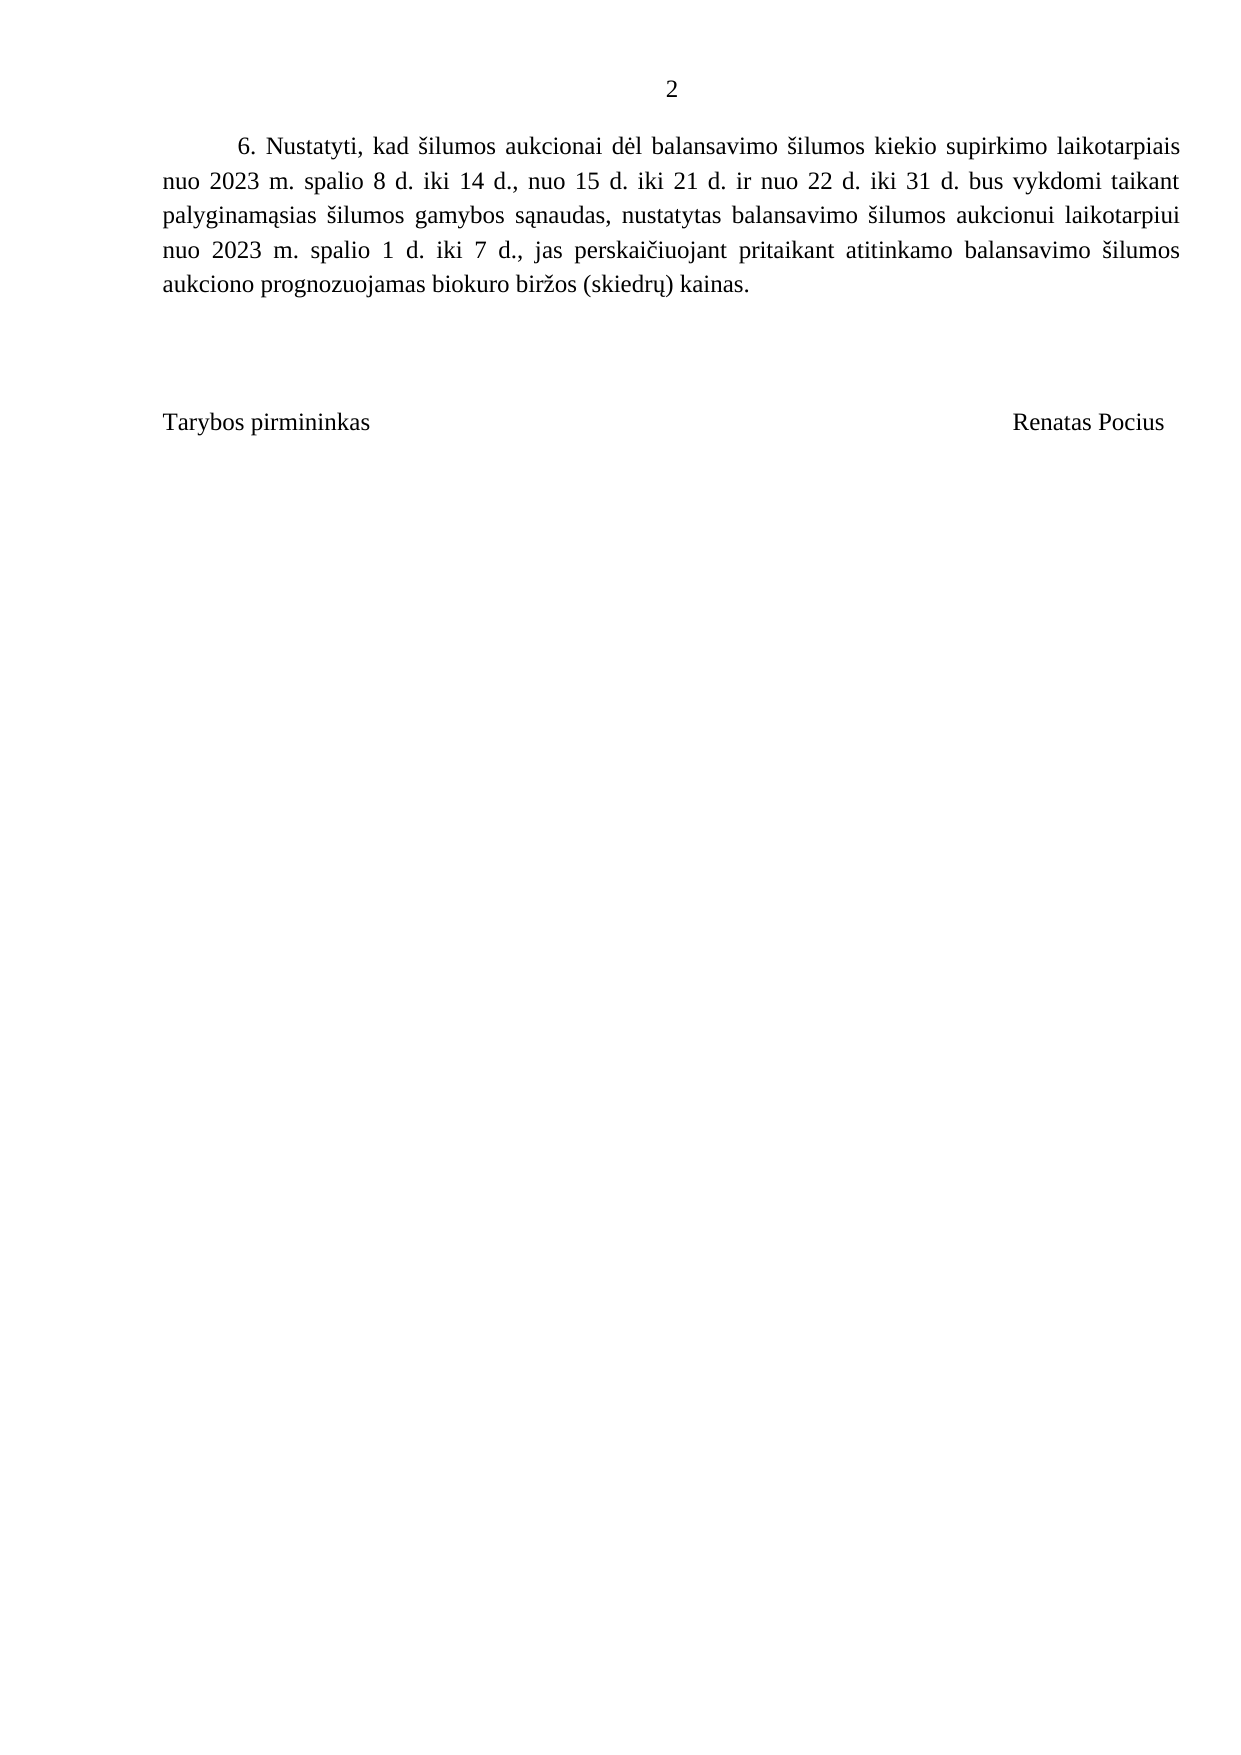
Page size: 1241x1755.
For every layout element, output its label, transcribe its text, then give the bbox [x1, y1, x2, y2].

text 6. Nustatyti, kad šilumos aukcionai dėl balansavimo šilumos kiekio supirkimo laikotarpiais nuo 2023 m. spalio 8 d. iki 14 d., nuo 15 d. iki 21 d. ir nuo 22 d. iki 31 d. bus vykdomi taikant palyginamąsias šilumos gamybos sąnaudas, nustatytas balansavimo šilumos aukcionui laikotarpiui nuo 2023 m. spalio 1 d. iki 7 d., jas perskaičiuojant pritaikant atitinkamo balansavimo šilumos aukciono prognozuojamas biokuro biržos (skiedrų) kainas. [162, 131, 1181, 298]
text Tarybos pirmininkas Renatas Pocius [162, 407, 1181, 436]
